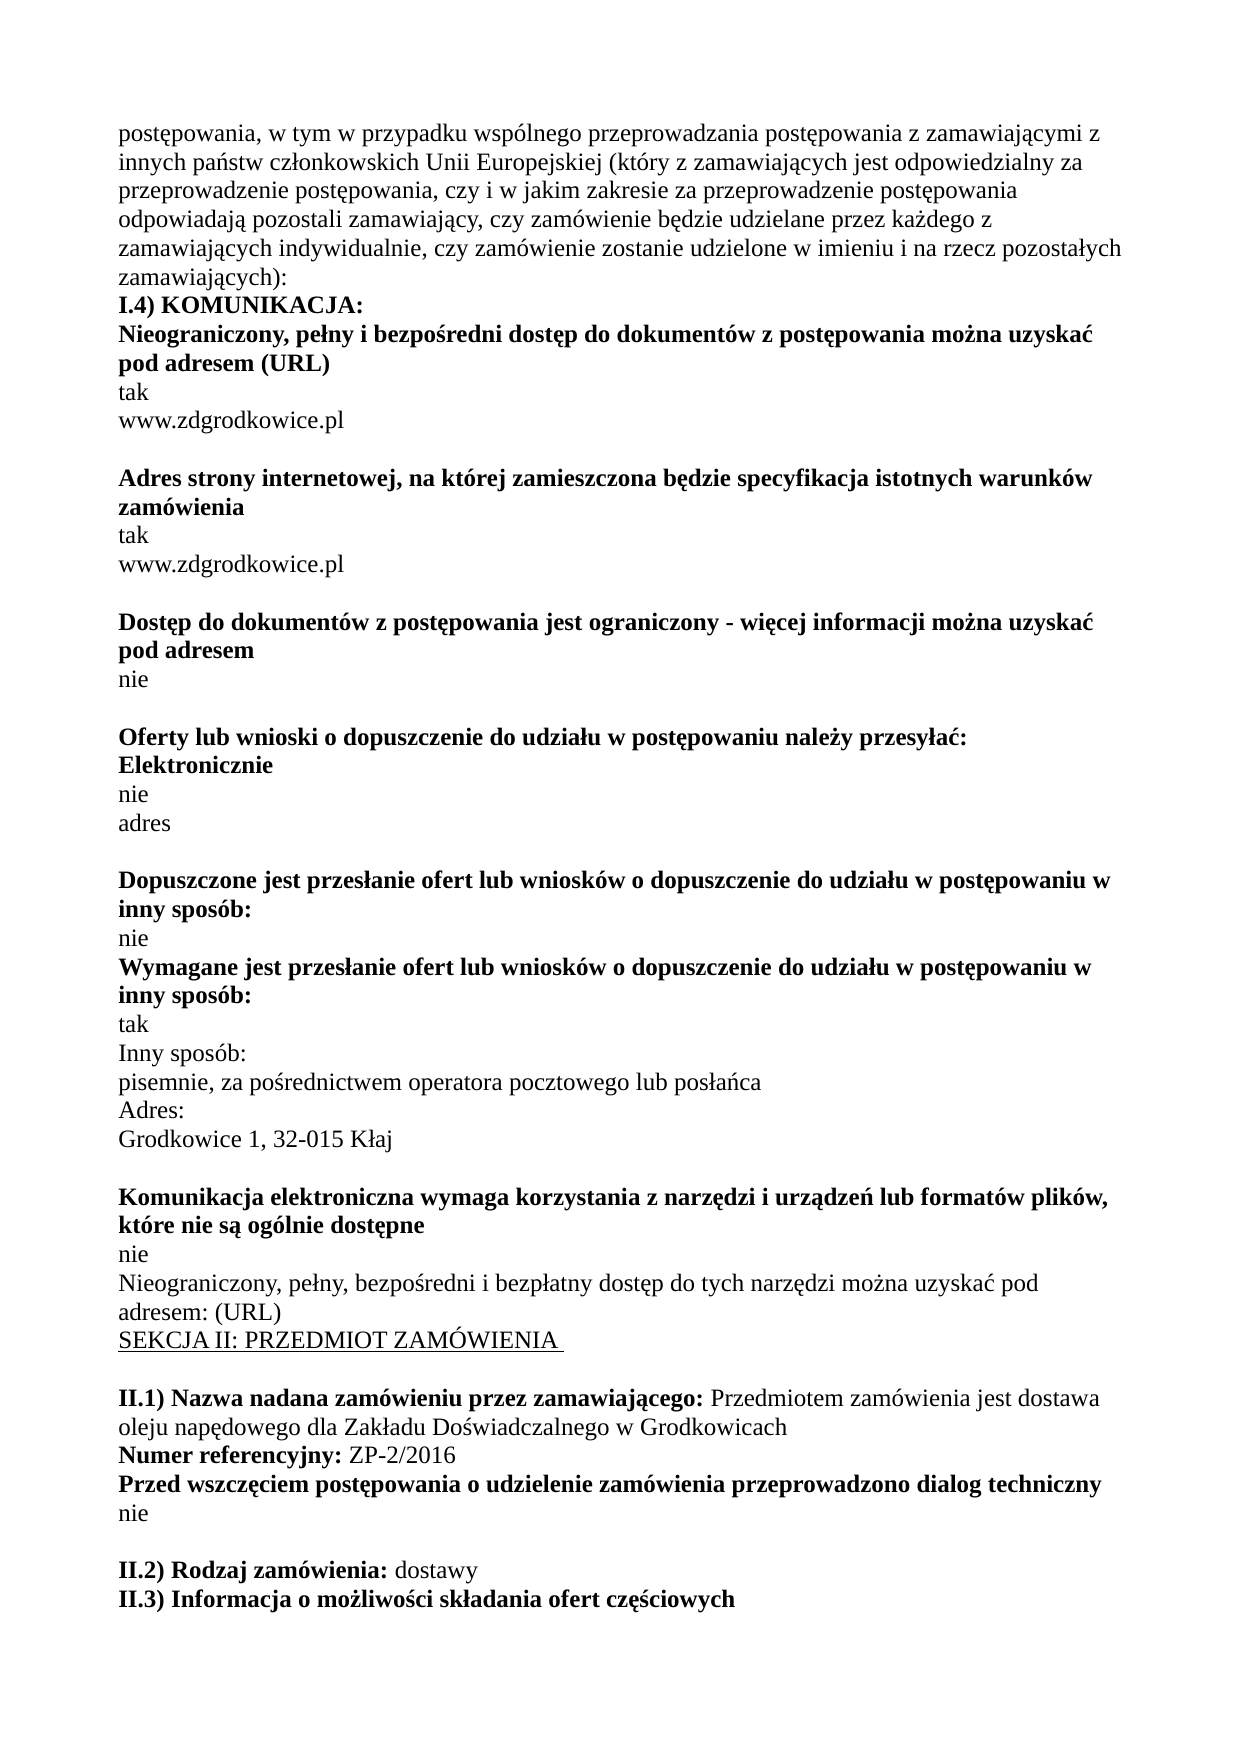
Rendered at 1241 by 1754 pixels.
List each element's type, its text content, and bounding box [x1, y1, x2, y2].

text SEKCJA II: PRZEDMIOT ZAMÓWIENIA [118, 1326, 1122, 1354]
text nie [118, 664, 1122, 693]
text Komunikacja elektroniczna wymaga korzystania z narzędzi i urządzeń lub formatów plików, które nie są ogólnie dostępne [118, 1153, 1122, 1239]
text II.1) Nazwa nadana zamówieniu przez zamawiającego: Przedmiotem zamówienia jest dostawa oleju napędowego dla Zakładu Doświadczalnego w Grodkowicach Numer referencyjny: ZP-2/2016 Przed wszczęciem postępowania o udzielenie zamówienia przeprowadzono dialog techniczny [118, 1354, 1122, 1498]
text Dostęp do dokumentów z postępowania jest ograniczony - więcej informacji można uzyskać pod adresem [118, 578, 1122, 664]
text Dopuszczone jest przesłanie ofert lub wniosków o dopuszczenie do udziału w postępowaniu w inny sposób: nie Wymagane jest przesłanie ofert lub wniosków o dopuszczenie do udziału w postępowaniu w inny sposób: tak Inny sposób: pisemnie, za pośrednictwem operatora pocztowego lub posłańca Adres: Grodkowice 1, 32-015 Kłaj [118, 866, 1122, 1153]
text II.2) Rodzaj zamówienia: dostawy II.3) Informacja o możliwości składania ofert częściowych [118, 1527, 1122, 1613]
text Adres strony internetowej, na której zamieszczona będzie specyfikacja istotnych warunków zamówienia [118, 434, 1122, 521]
text postępowania, w tym w przypadku wspólnego przeprowadzania postępowania z zamawiającymi z innych państw członkowskich Unii Europejskiej (który z zamawiających jest odpowiedzialny za przeprowadzenie postępowania, czy i w jakim zakresie za przeprowadzenie postępowania odpowiadają pozostali zamawiający, czy zamówienie będzie udzielane przez każdego z zamawiających indywidualnie, czy zamówienie zostanie udzielone w imieniu i na rzecz pozostałych zamawiających): [118, 118, 1122, 291]
text tak www.zdgrodkowice.pl [118, 521, 1122, 578]
text nie Nieograniczony, pełny, bezpośredni i bezpłatny dostęp do tych narzędzi można uzyskać pod adresem: (URL) [118, 1239, 1122, 1326]
text I.4) KOMUNIKACJA: Nieograniczony, pełny i bezpośredni dostęp do dokumentów z postępowania można uzyskać pod adresem (URL) [118, 291, 1122, 377]
text nie adres [118, 779, 1122, 837]
text Oferty lub wnioski o dopuszczenie do udziału w postępowaniu należy przesyłać: Elektronicznie [118, 693, 1122, 779]
text nie [118, 1498, 1122, 1527]
text tak www.zdgrodkowice.pl [118, 377, 1122, 434]
